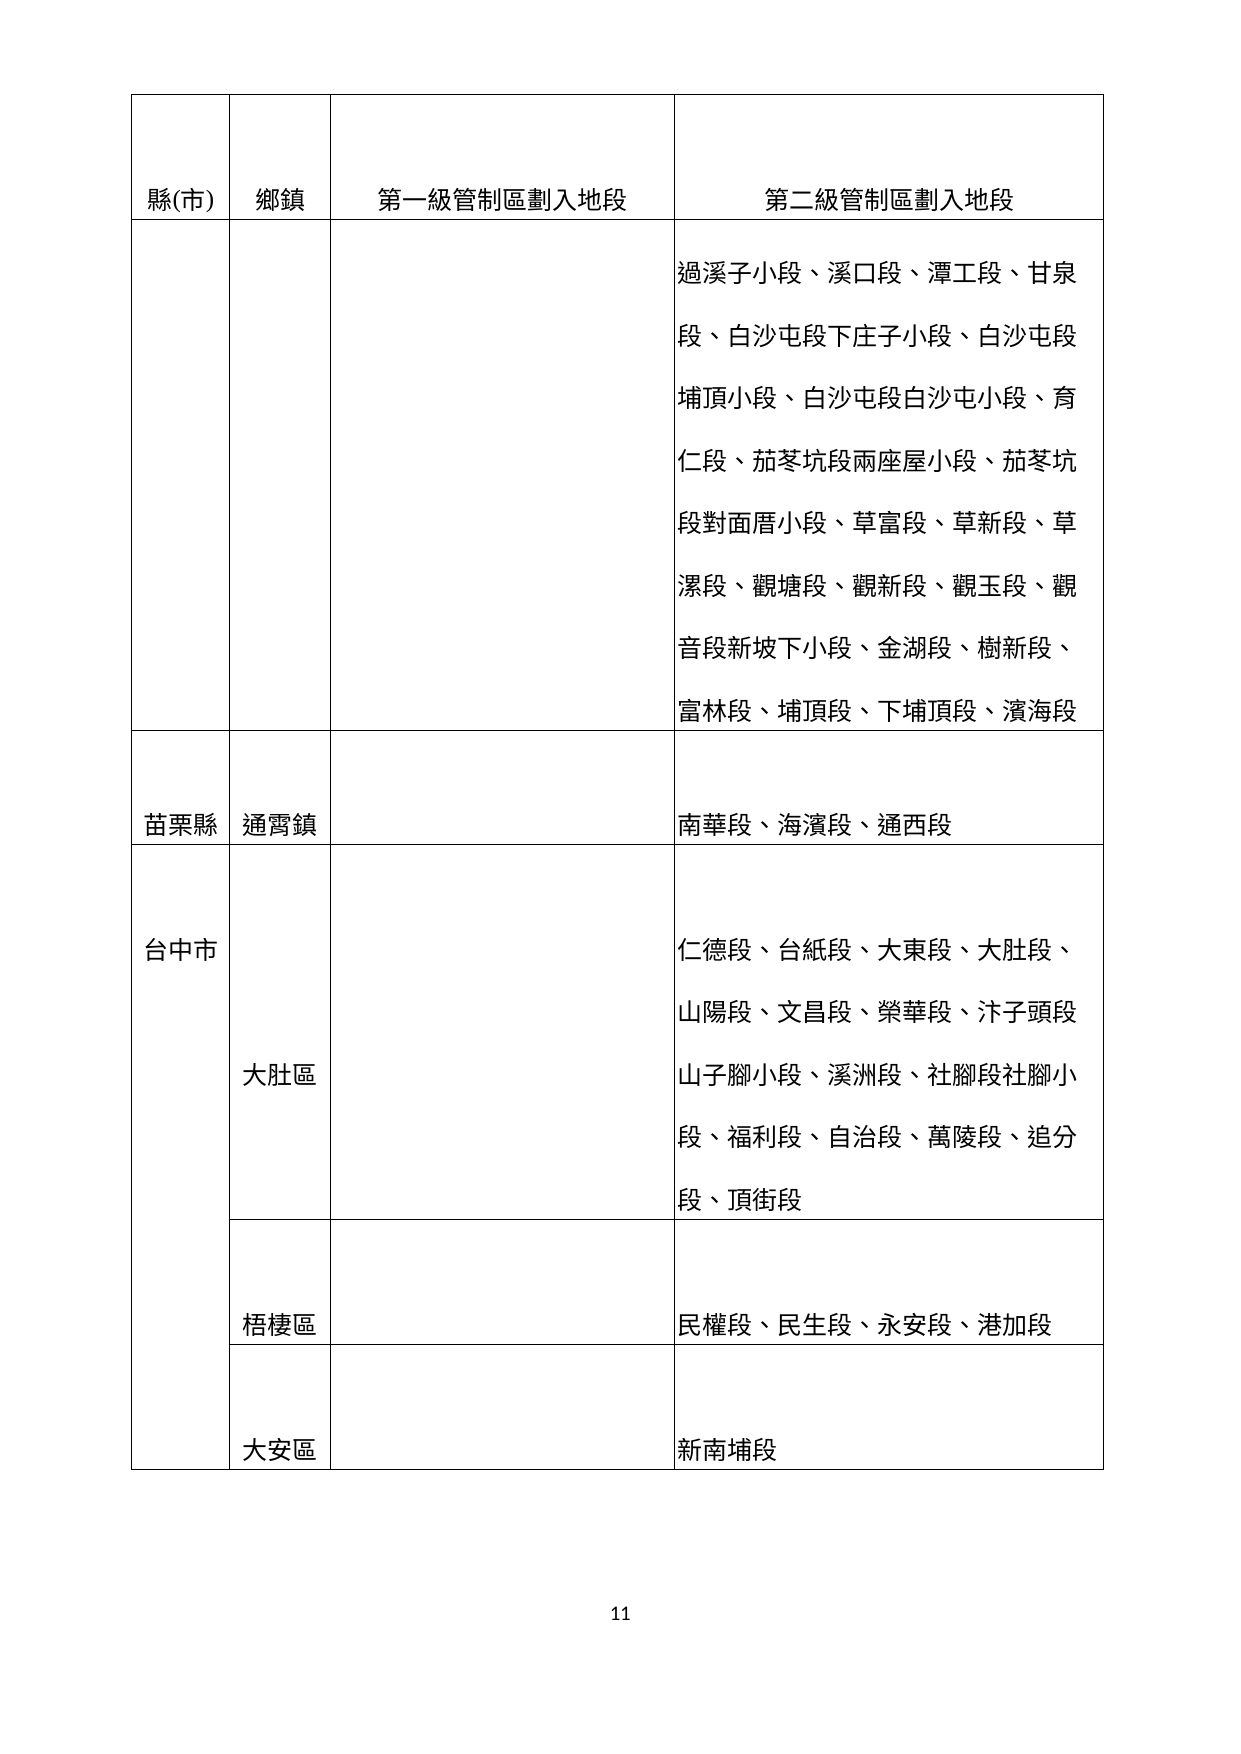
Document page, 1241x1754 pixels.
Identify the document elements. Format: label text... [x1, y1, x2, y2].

table_cell 南華段、海濱段、通西段 [675, 731, 1103, 844]
table_cell [331, 845, 674, 1219]
table_cell [1104, 1344, 1109, 1469]
table_cell 大安區 [230, 1345, 330, 1469]
table_cell 大肚區 [230, 845, 330, 1219]
table_cell [230, 220, 330, 730]
table_cell [1104, 1219, 1109, 1344]
table_cell [331, 1220, 674, 1344]
table_cell 台中市 [132, 845, 229, 1469]
table_header 鄉鎮 [230, 95, 330, 219]
table_cell [1104, 844, 1109, 1219]
table_cell [132, 220, 229, 730]
table_cell 仁德段、台紙段、大東段、大肚段、山陽段、文昌段、榮華段、汴子頭段山子腳小段、溪洲段、社腳段社腳小段、福利段、自治段、萬陵段、追分段、頂街段 [675, 845, 1103, 1219]
table_header 第一級管制區劃入地段 [331, 95, 674, 219]
table_cell [331, 1345, 674, 1469]
table_cell [1104, 730, 1109, 844]
table_cell 苗栗縣 [132, 731, 229, 844]
table_cell [1104, 219, 1109, 730]
table_cell 民權段、民生段、永安段、港加段 [675, 1220, 1103, 1344]
table_cell [331, 220, 674, 730]
table_header [1104, 94, 1109, 219]
table_cell 梧棲區 [230, 1220, 330, 1344]
table_cell 通霄鎮 [230, 731, 330, 844]
table_cell 過溪子小段、溪口段、潭工段、甘泉段、白沙屯段下庄子小段、白沙屯段埔頂小段、白沙屯段白沙屯小段、育仁段、茄苳坑段兩座屋小段、茄苳坑段對面厝小段、草富段、草新段、草漯段、觀塘段、觀新段、觀玉段、觀音段新坡下小段、金湖段、樹新段、富林段、埔頂段、下埔頂段、濱海段 [675, 220, 1103, 730]
table_cell 新南埔段 [675, 1345, 1103, 1469]
table_header 縣(市) [132, 95, 229, 219]
table_header 第二級管制區劃入地段 [675, 95, 1103, 219]
table_cell [331, 731, 674, 844]
